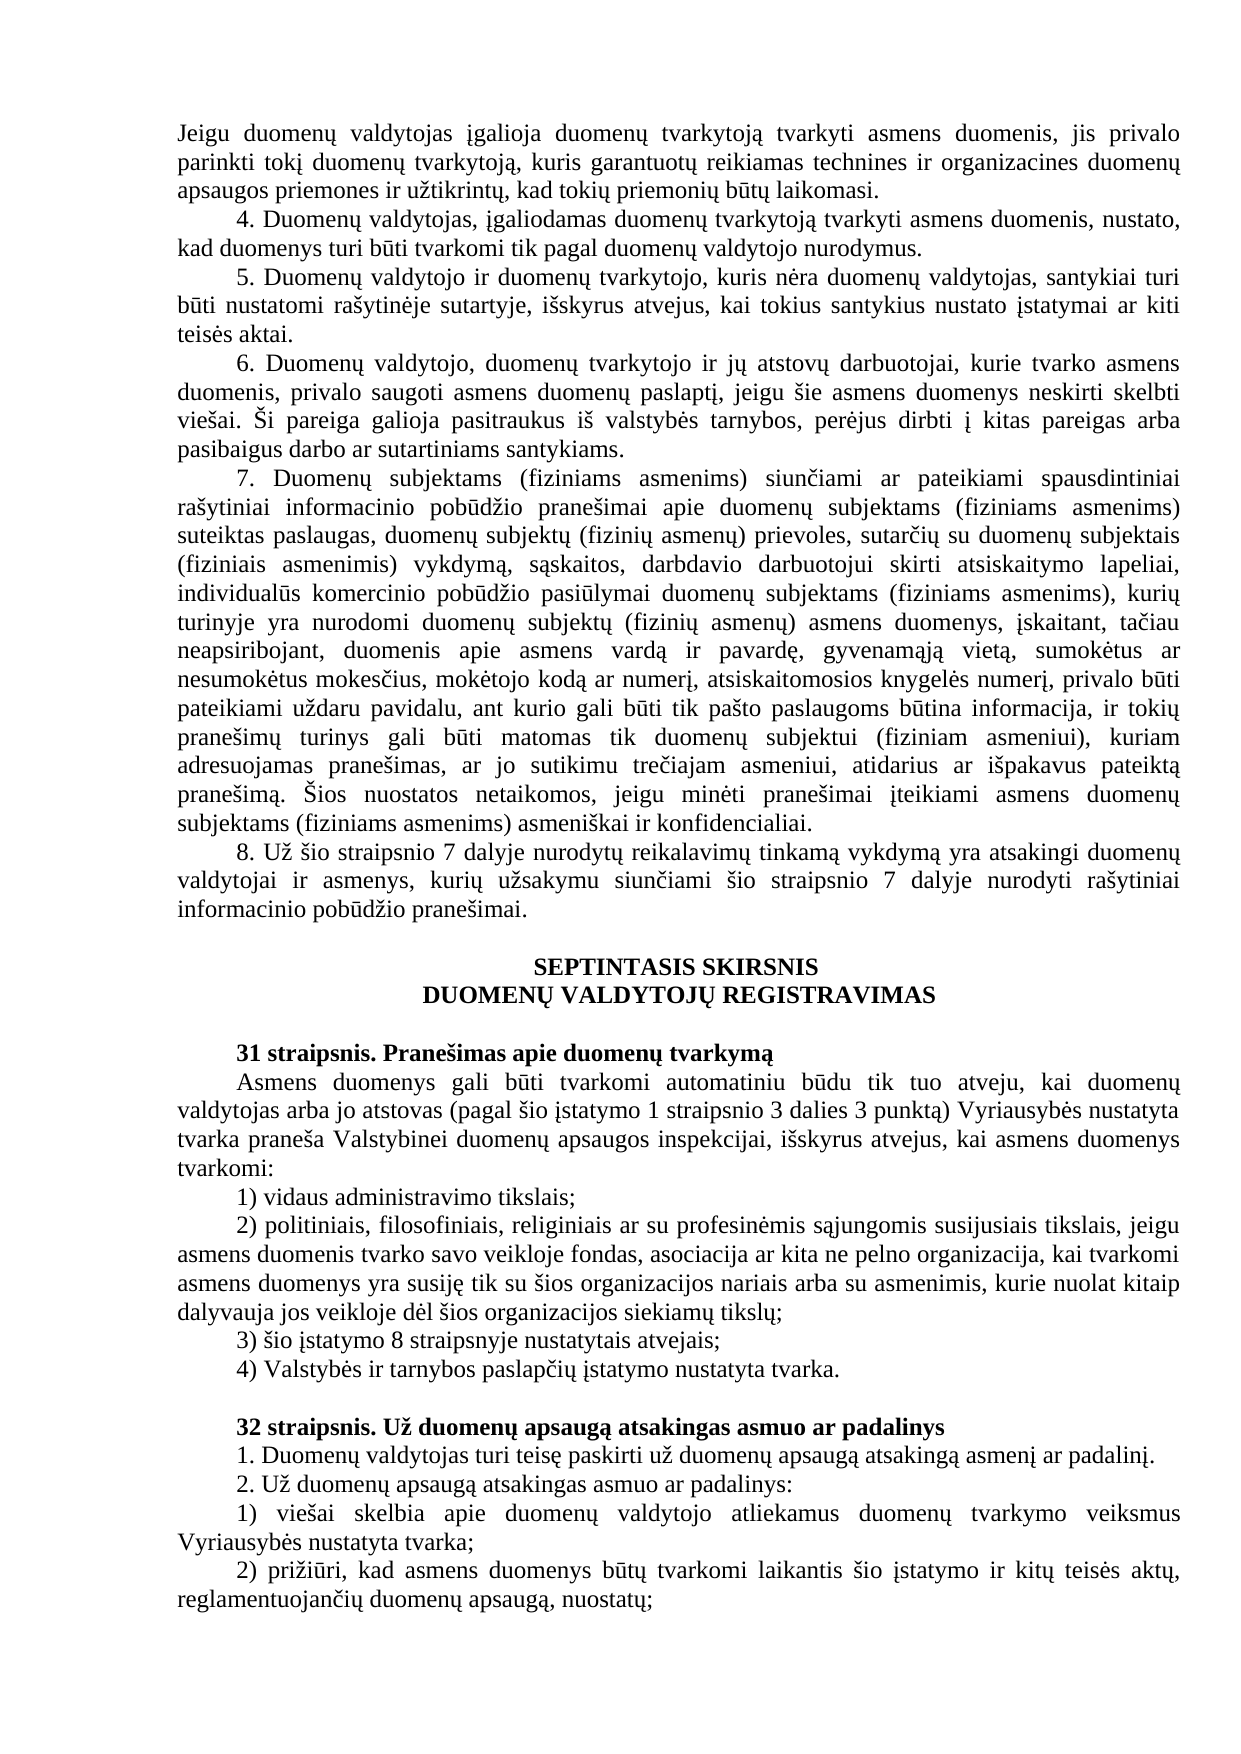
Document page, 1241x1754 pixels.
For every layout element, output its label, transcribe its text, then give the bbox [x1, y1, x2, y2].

text 32 straipsnis. Už duomenų apsaugą atsakingas asmuo ar padalinys [177, 1412, 1181, 1441]
text 4) Valstybės ir tarnybos paslapčių įstatymo nustatyta tvarka. [177, 1354, 1181, 1383]
text 5. Duomenų valdytojo ir duomenų tvarkytojo, kuris nėra duomenų valdytojas, santykiai turi būti nustatomi rašytinėje sutartyje, išskyrus atvejus, kai tokius santykius nustato įstatymai ar kiti teisės aktai. [177, 262, 1181, 348]
text Asmens duomenys gali būti tvarkomi automatiniu būdu tik tuo atveju, kai duomenų valdytojas arba jo atstovas (pagal šio įstatymo 1 straipsnio 3 dalies 3 punktą) Vyriausybės nustatyta tvarka praneša Valstybinei duomenų apsaugos inspekcijai, išskyrus atvejus, kai asmens duomenys tvarkomi: [177, 1067, 1181, 1182]
text 7. Duomenų subjektams (fiziniams asmenims) siunčiami ar pateikiami spausdintiniai rašytiniai informacinio pobūdžio pranešimai apie duomenų subjektams (fiziniams asmenims) suteiktas paslaugas, duomenų subjektų (fizinių asmenų) prievoles, sutarčių su duomenų subjektais (fiziniais asmenimis) vykdymą, sąskaitos, darbdavio darbuotojui skirti atsiskaitymo lapeliai, individualūs komercinio pobūdžio pasiūlymai duomenų subjektams (fiziniams asmenims), kurių turinyje yra nurodomi duomenų subjektų (fizinių asmenų) asmens duomenys, įskaitant, tačiau neapsiribojant, duomenis apie asmens vardą ir pavardę, gyvenamąją vietą, sumokėtus ar nesumokėtus mokesčius, mokėtojo kodą ar numerį, atsiskaitomosios knygelės numerį, privalo būti pateikiami uždaru pavidalu, ant kurio gali būti tik pašto paslaugoms būtina informacija, ir tokių pranešimų turinys gali būti matomas tik duomenų subjektui (fiziniam asmeniui), kuriam adresuojamas pranešimas, ar jo sutikimu trečiajam asmeniui, atidarius ar išpakavus pateiktą pranešimą. Šios nuostatos netaikomos, jeigu minėti pranešimai įteikiami asmens duomenų subjektams (fiziniams asmenims) asmeniškai ir konfidencialiai. [177, 463, 1181, 837]
text DUOMENŲ VALDYTOJŲ REGISTRAVIMAS [177, 981, 1181, 1009]
text SEPTINTASIS SKIRSNIS [177, 952, 1181, 981]
text 1. Duomenų valdytojas turi teisę paskirti už duomenų apsaugą atsakingą asmenį ar padalinį. [177, 1441, 1181, 1469]
text 3) šio įstatymo 8 straipsnyje nustatytais atvejais; [177, 1326, 1181, 1354]
text 4. Duomenų valdytojas, įgaliodamas duomenų tvarkytoją tvarkyti asmens duomenis, nustato, kad duomenys turi būti tvarkomi tik pagal duomenų valdytojo nurodymus. [177, 204, 1181, 262]
text 31 straipsnis. Pranešimas apie duomenų tvarkymą [177, 1038, 1181, 1067]
text 2. Už duomenų apsaugą atsakingas asmuo ar padalinys: [177, 1469, 1181, 1498]
text 1) vidaus administravimo tikslais; [177, 1182, 1181, 1211]
text 2) prižiūri, kad asmens duomenys būtų tvarkomi laikantis šio įstatymo ir kitų teisės aktų, reglamentuojančių duomenų apsaugą, nuostatų; [177, 1556, 1181, 1613]
text 1) viešai skelbia apie duomenų valdytojo atliekamus duomenų tvarkymo veiksmus Vyriausybės nustatyta tvarka; [177, 1498, 1181, 1556]
text 6. Duomenų valdytojo, duomenų tvarkytojo ir jų atstovų darbuotojai, kurie tvarko asmens duomenis, privalo saugoti asmens duomenų paslaptį, jeigu šie asmens duomenys neskirti skelbti viešai. Ši pareiga galioja pasitraukus iš valstybės tarnybos, perėjus dirbti į kitas pareigas arba pasibaigus darbo ar sutartiniams santykiams. [177, 348, 1181, 463]
text 8. Už šio straipsnio 7 dalyje nurodytų reikalavimų tinkamą vykdymą yra atsakingi duomenų valdytojai ir asmenys, kurių užsakymu siunčiami šio straipsnio 7 dalyje nurodyti rašytiniai informacinio pobūdžio pranešimai. [177, 837, 1181, 923]
text Jeigu duomenų valdytojas įgalioja duomenų tvarkytoją tvarkyti asmens duomenis, jis privalo parinkti tokį duomenų tvarkytoją, kuris garantuotų reikiamas technines ir organizacines duomenų apsaugos priemones ir užtikrintų, kad tokių priemonių būtų laikomasi. [177, 118, 1181, 204]
text 2) politiniais, filosofiniais, religiniais ar su profesinėmis sąjungomis susijusiais tikslais, jeigu asmens duomenis tvarko savo veikloje fondas, asociacija ar kita ne pelno organizacija, kai tvarkomi asmens duomenys yra susiję tik su šios organizacijos nariais arba su asmenimis, kurie nuolat kitaip dalyvauja jos veikloje dėl šios organizacijos siekiamų tikslų; [177, 1211, 1181, 1326]
